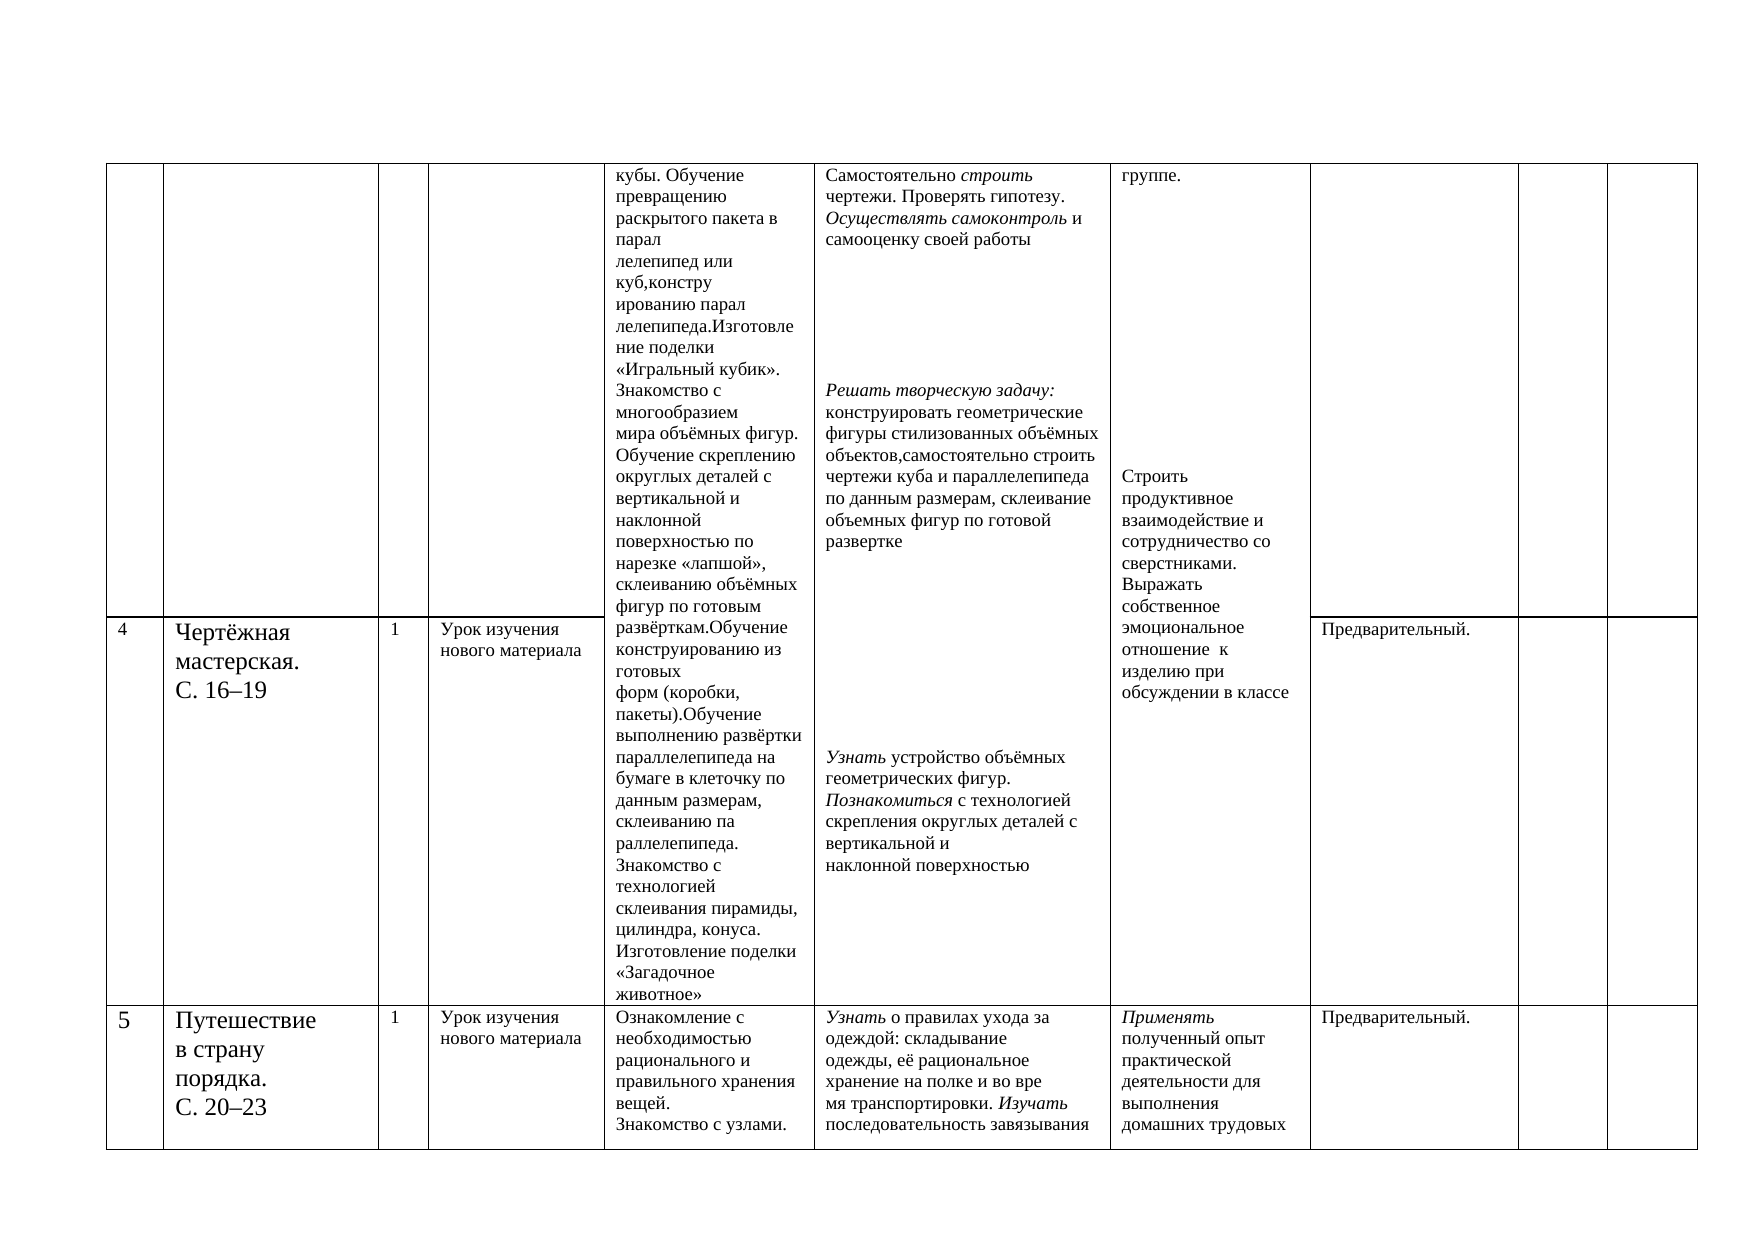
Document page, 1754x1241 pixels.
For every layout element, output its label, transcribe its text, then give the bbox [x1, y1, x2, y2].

table_cell Применять полученный опыт практической деятельности для выполнения домашних трудовых [1111, 1006, 1310, 1149]
table_cell 5 [107, 1006, 163, 1149]
table_cell [107, 164, 163, 616]
table_cell [1519, 164, 1607, 616]
table_cell [429, 164, 604, 616]
table_cell Ознакомление с необходимостью рационального и правильного хранения вещей. Знакомство с узлами. [605, 1006, 814, 1149]
table_cell Предварительный. [1311, 1006, 1518, 1149]
table_cell Урок изучения нового материала [429, 618, 604, 1004]
table_cell [1519, 618, 1607, 1004]
table_cell Самостоятельно строить чертежи. Проверять гипотезу. Осуществлять самоконтроль и самооценку своей работы Решать творческую задачу: конструировать геометрические фигуры стилизованных объёмных объектов,самостоятельно строить чертежи куба и параллелепипеда по данным размерам, склеивание объемных фигур по готовой развертке Узнать устройство объёмных геометрических фигур. Познакомиться с технологией скрепления округлых деталей с вертикальной и наклонной поверхностью [815, 164, 1110, 1004]
table_cell [1519, 1006, 1607, 1149]
table_cell Предварительный. [1311, 618, 1518, 1004]
table_cell Урок изучения нового материала [429, 1006, 604, 1149]
table_cell 1 [379, 1006, 428, 1149]
table_cell Путешествие в страну порядка. С. 20–23 [164, 1006, 378, 1149]
table_cell [1311, 164, 1518, 616]
table_cell [379, 164, 428, 616]
table_cell Чертёжная мастерская. С. 16–19 [164, 618, 378, 1004]
table_cell Узнать о правилах ухода за одеждой: складывание одежды, её рациональное хранение на полке и во вре мя транспортировки. Изучать последовательность завязывания [815, 1006, 1110, 1149]
table_cell [1608, 164, 1697, 616]
table_cell 1 [379, 618, 428, 1004]
table_cell [1608, 618, 1697, 1004]
table_cell группе. Строить продуктивное взаимодействие и сотрудничество со сверстниками. Выражать собственное эмоциональное отношение к изделию при обсуждении в классе [1111, 164, 1310, 1004]
table_cell кубы. Обучение превращению раскрытого пакета в парал лелепипед или куб,констру ированию парал лелепипеда.Изготовление поделки «Игральный кубик». Знакомство с многообразием мира объёмных фигур. Обучение скреплению округлых деталей с вертикальной и наклонной поверхностью по нарезке «лапшой», склеиванию объёмных фигур по готовым развёрткам.Обучение конструированию из готовых форм (коробки, пакеты).Обучение выполнению развёртки параллелепипеда на бумаге в клеточку по данным размерам, склеиванию па раллелепипеда. Знакомство с технологией склеивания пирамиды, цилиндра, конуса. Изготовление поделки «Загадочное животное» [605, 164, 814, 1004]
table_cell 4 [107, 618, 163, 1004]
table_cell [164, 164, 378, 616]
table_cell [1608, 1006, 1697, 1149]
